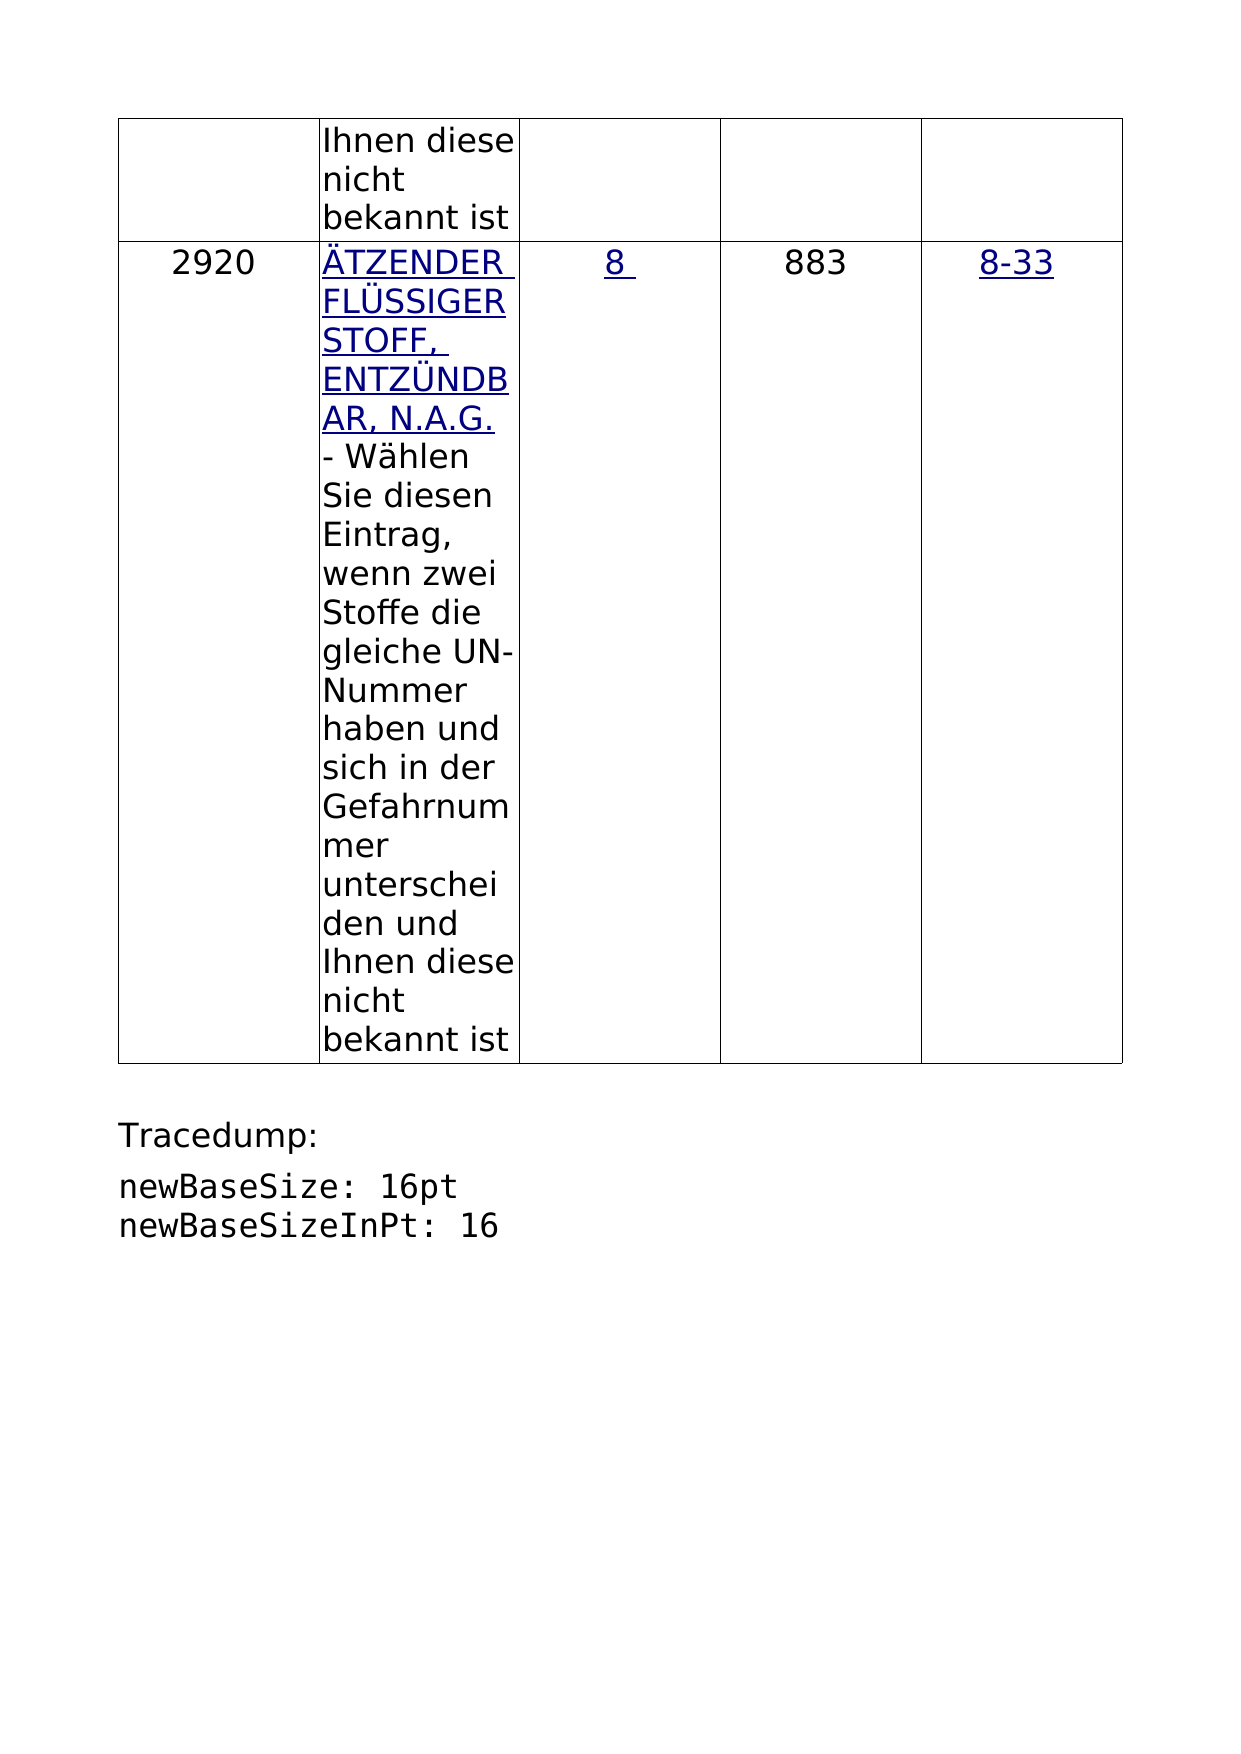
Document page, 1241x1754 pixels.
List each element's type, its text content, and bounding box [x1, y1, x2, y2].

table_cell 8 [520, 242, 720, 1062]
table_cell [922, 119, 1122, 241]
text Tracedump: [118, 1077, 1122, 1155]
text newBaseSize: 16pt newBaseSizeInPt: 16 [118, 1168, 1122, 1245]
table_cell Ihnen diese nicht bekannt ist [320, 119, 519, 241]
table_cell 8-33 [922, 242, 1122, 1062]
table_cell [520, 119, 720, 241]
table_cell 2920 [119, 242, 319, 1062]
table_cell ÄTZENDER FLÜSSIGER STOFF, ENTZÜNDBAR, N.A.G. - Wählen Sie diesen Eintrag, wenn zwei Stoffe die gleiche UN-Nummer haben und sich in der Gefahrnummer unterscheiden und Ihnen diese nicht bekannt ist [320, 242, 519, 1062]
table_cell 883 [721, 242, 921, 1062]
table_cell [721, 119, 921, 241]
table_cell [119, 119, 319, 241]
